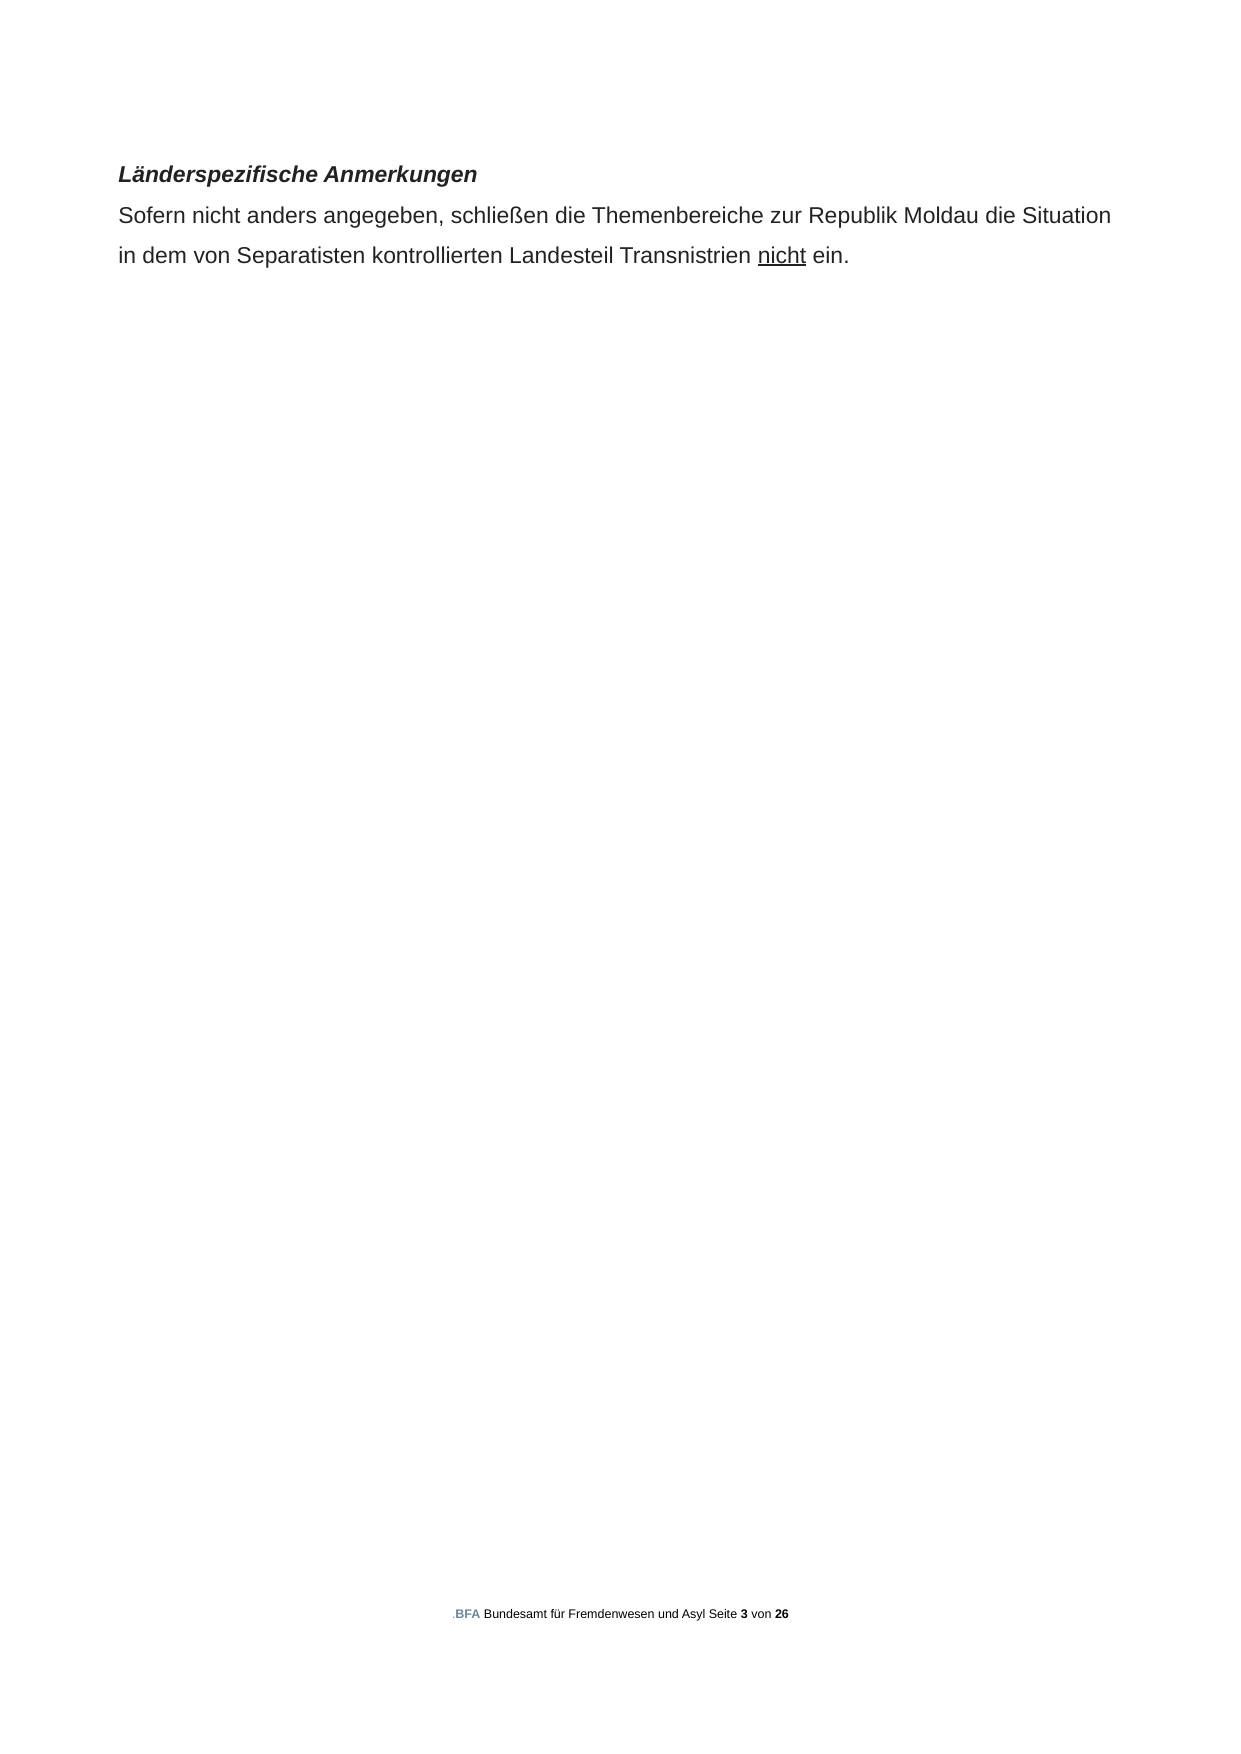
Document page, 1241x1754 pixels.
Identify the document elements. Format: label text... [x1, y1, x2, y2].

text Länderspezifische Anmerkungen [118, 161, 1112, 187]
text Sofern nicht anders angegeben, schließen die Themenbereiche zur Republik Moldau die Situation in dem von Separatisten kontrollierten Landesteil Transnistrien nicht ein. [118, 202, 1112, 268]
